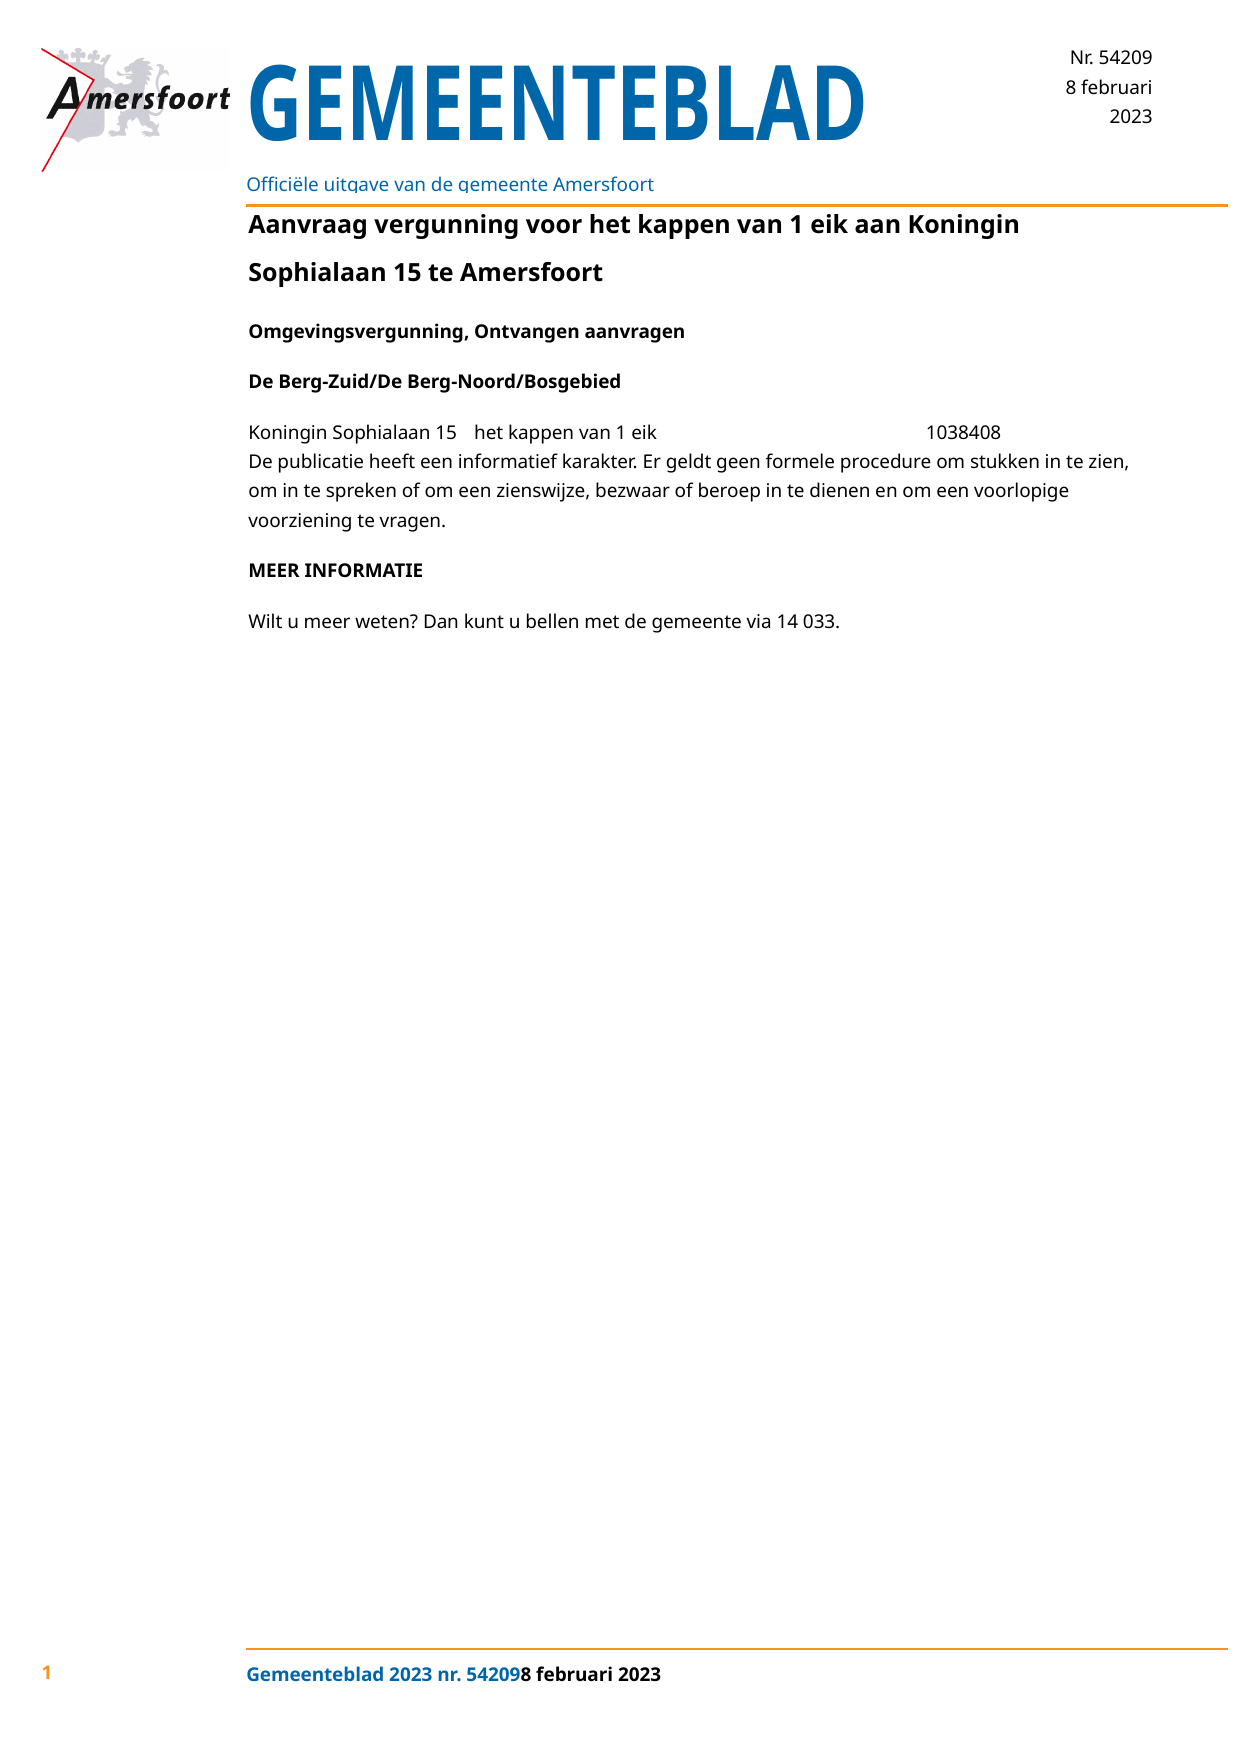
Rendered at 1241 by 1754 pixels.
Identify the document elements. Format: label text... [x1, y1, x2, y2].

table_header 1038408 [926, 419, 1152, 444]
table_header het kappen van 1 eik [474, 419, 700, 444]
table_header [700, 419, 926, 444]
text MEER INFORMATIE [248, 557, 1152, 583]
text De publicatie heeft een informatief karakter. Er geldt geen formele procedure om stukken in te zien, om in te spreken of om een zienswijze, bezwaar of beroep in te dienen en om een voorlopige voorziening te vragen. [248, 448, 1152, 533]
text Wilt u meer weten? Dan kunt u bellen met de gemeente via 14 033. [248, 608, 1152, 633]
text Omgevingsvergunning, Ontvangen aanvragen [248, 318, 1152, 344]
table_header Koningin Sophialaan 15 [248, 419, 474, 444]
text De Berg-Zuid/De Berg-Noord/Bosgebied [248, 368, 1152, 394]
picture [41, 47, 231, 172]
text Aanvraag vergunning voor het kappen van 1 eik aan Koningin Sophialaan 15 te Amersfoort [248, 207, 1152, 288]
